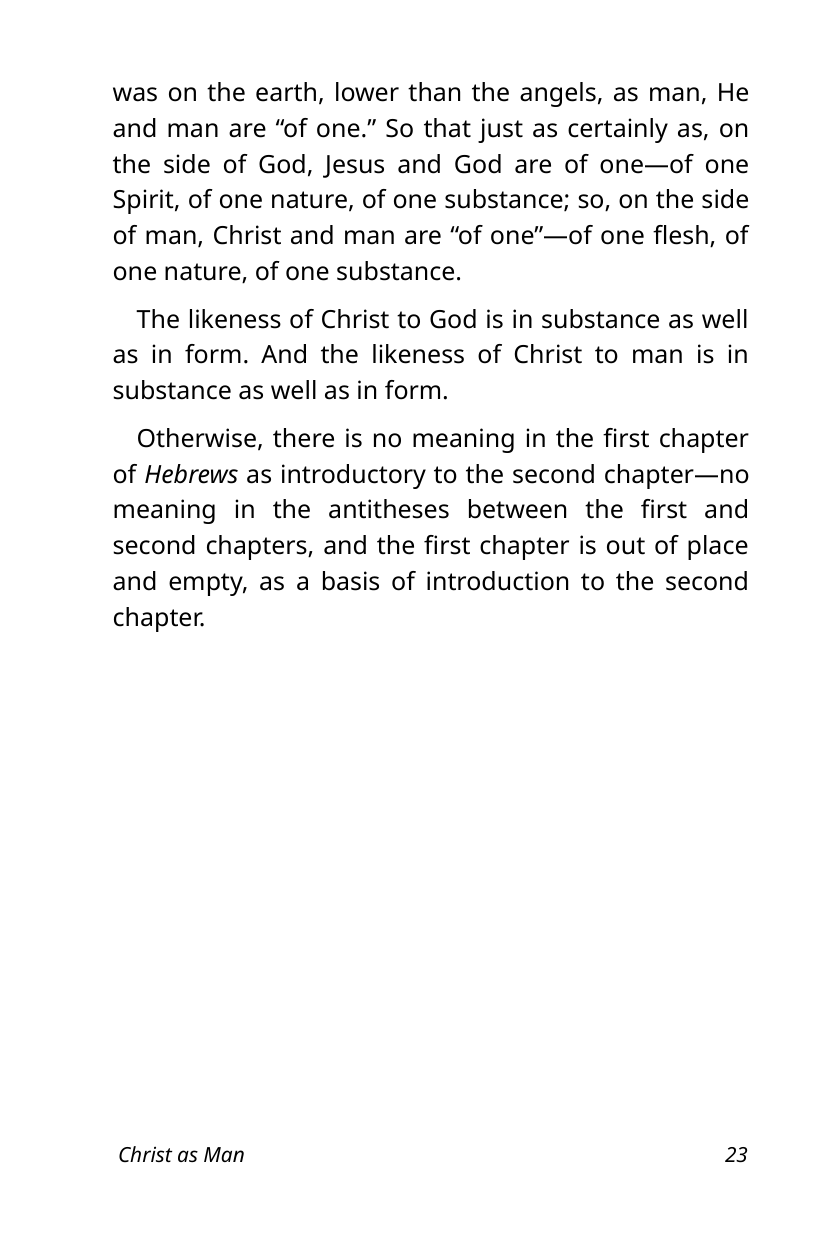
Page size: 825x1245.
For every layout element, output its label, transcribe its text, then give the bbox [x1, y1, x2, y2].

text The likeness of Christ to God is in substance as well as in form. And the likeness of Christ to man is in substance as well as in form. [112, 301, 750, 407]
text Otherwise, there is no meaning in the first chapter of Hebrews as introductory to the second chapter—no meaning in the antitheses between the first and second chapters, and the first chapter is out of place and empty, as a basis of introduction to the second chapter. [112, 421, 750, 633]
text was on the earth, lower than the angels, as man, He and man are “of one.” So that just as certainly as, on the side of God, Jesus and God are of one—of one Spirit, of one nature, of one substance; so, on the side of man, Christ and man are “of one”—of one flesh, of one nature, of one substance. [112, 75, 750, 288]
